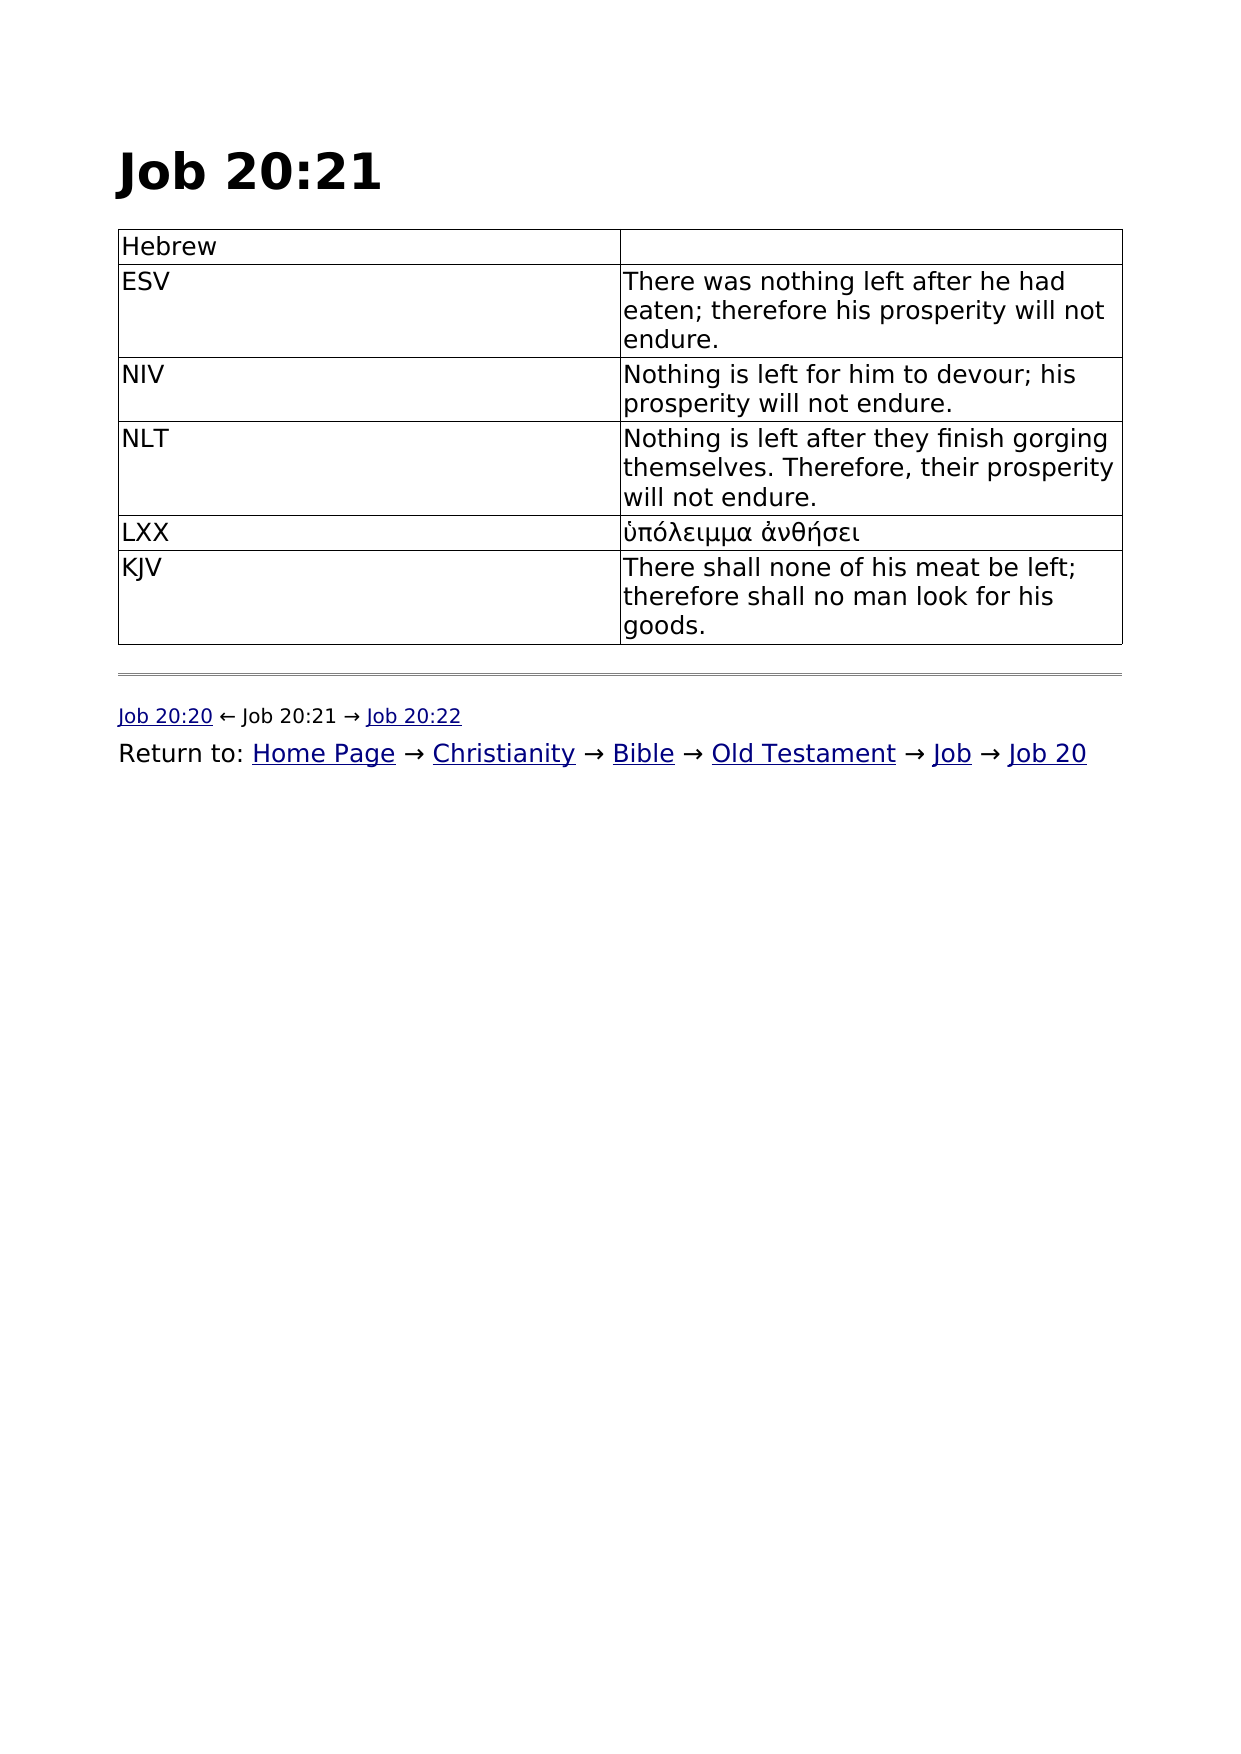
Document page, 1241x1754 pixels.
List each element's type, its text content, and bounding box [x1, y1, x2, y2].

table_cell NIV [119, 358, 620, 421]
subtitle Job 20:21 [118, 143, 1122, 201]
table_cell Nothing is left after they finish gorging themselves. Therefore, their prosperity will not endure. [621, 422, 1122, 515]
table_cell Nothing is left for him to devour; his prosperity will not endure. [621, 358, 1122, 421]
table_cell ESV [119, 265, 620, 357]
table_cell There was nothing left after he had eaten; therefore his prosperity will not endure. [621, 265, 1122, 357]
text Job 20:20 ← Job 20:21 → Job 20:22 [118, 705, 1122, 739]
table_header [621, 230, 1122, 264]
text Return to: Home Page → Christianity → Bible → Old Testament → Job → Job 20 [118, 739, 1122, 768]
table_cell KJV [119, 551, 620, 643]
table_cell NLT [119, 422, 620, 515]
table_cell There shall none of his meat be left; therefore shall no man look for his goods. [621, 551, 1122, 643]
table_cell LXX [119, 516, 620, 550]
table_cell ὑπόλειμμα ἀνθήσει [621, 516, 1122, 550]
table_header Hebrew [119, 230, 620, 264]
